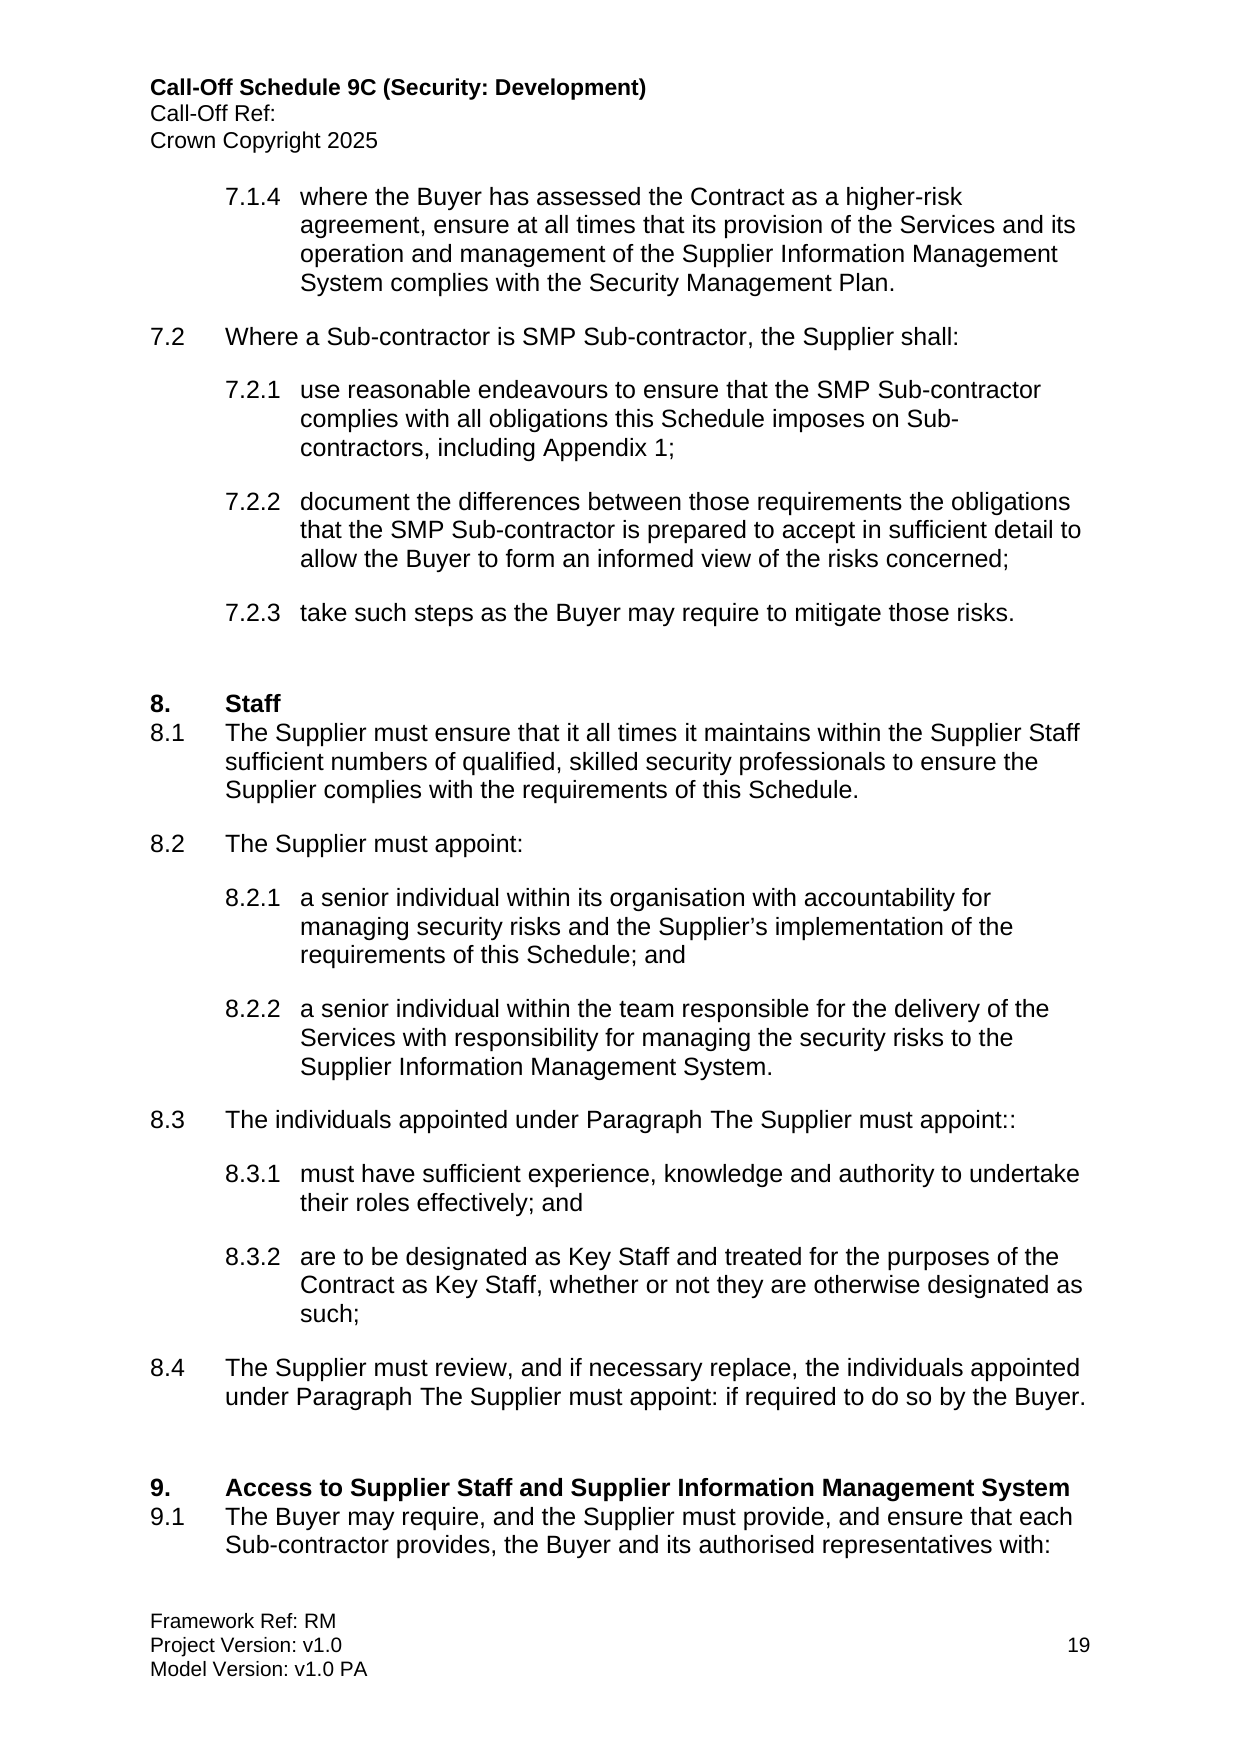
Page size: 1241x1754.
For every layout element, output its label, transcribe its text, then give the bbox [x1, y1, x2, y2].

subtitle where the Buyer has assessed the Contract as a higher-risk agreement, ensure at all times that its provision of the Services and its operation and management of the Supplier Information Management System complies with the Security Management Plan. [225, 182, 1091, 297]
subtitle Staff [150, 689, 1091, 718]
subtitle document the differences between those requirements the obligations that the SMP Sub-contractor is prepared to accept in sufficient detail to allow the Buyer to form an informed view of the risks concerned; [225, 487, 1091, 573]
subtitle Where a Sub-contractor is SMP Sub-contractor, the Supplier shall: [150, 322, 1091, 350]
subtitle The Supplier must appoint: [150, 829, 1091, 858]
subtitle a senior individual within its organisation with accountability for managing security risks and the Supplier’s implementation of the requirements of this Schedule; and [225, 883, 1091, 969]
subtitle take such steps as the Buyer may require to mitigate those risks. [225, 598, 1091, 627]
subtitle a senior individual within the team responsible for the delivery of the Services with responsibility for managing the security risks to the Supplier Information Management System. [225, 994, 1091, 1080]
subtitle must have sufficient experience, knowledge and authority to undertake their roles effectively; and [225, 1159, 1091, 1217]
subtitle Access to Supplier Staff and Supplier Information Management System [150, 1473, 1091, 1502]
subtitle The Buyer may require, and the Supplier must provide, and ensure that each Sub-contractor provides, the Buyer and its authorised representatives with: [150, 1502, 1091, 1559]
subtitle The Supplier must review, and if necessary replace, the individuals appointed under Paragraph 7.2 if required to do so by the Buyer. [150, 1353, 1091, 1410]
subtitle The Supplier must ensure that it all times it maintains within the Supplier Staff sufficient numbers of qualified, skilled security professionals to ensure the Supplier complies with the requirements of this Schedule. [150, 718, 1091, 804]
subtitle use reasonable endeavours to ensure that the SMP Sub-contractor complies with all obligations this Schedule imposes on Sub-contractors, including Appendix 1; [225, 375, 1091, 462]
subtitle are to be designated as Key Staff and treated for the purposes of the Contract as Key Staff, whether or not they are otherwise designated as such; [225, 1242, 1091, 1328]
subtitle The individuals appointed under Paragraph 7.2: [150, 1105, 1091, 1134]
